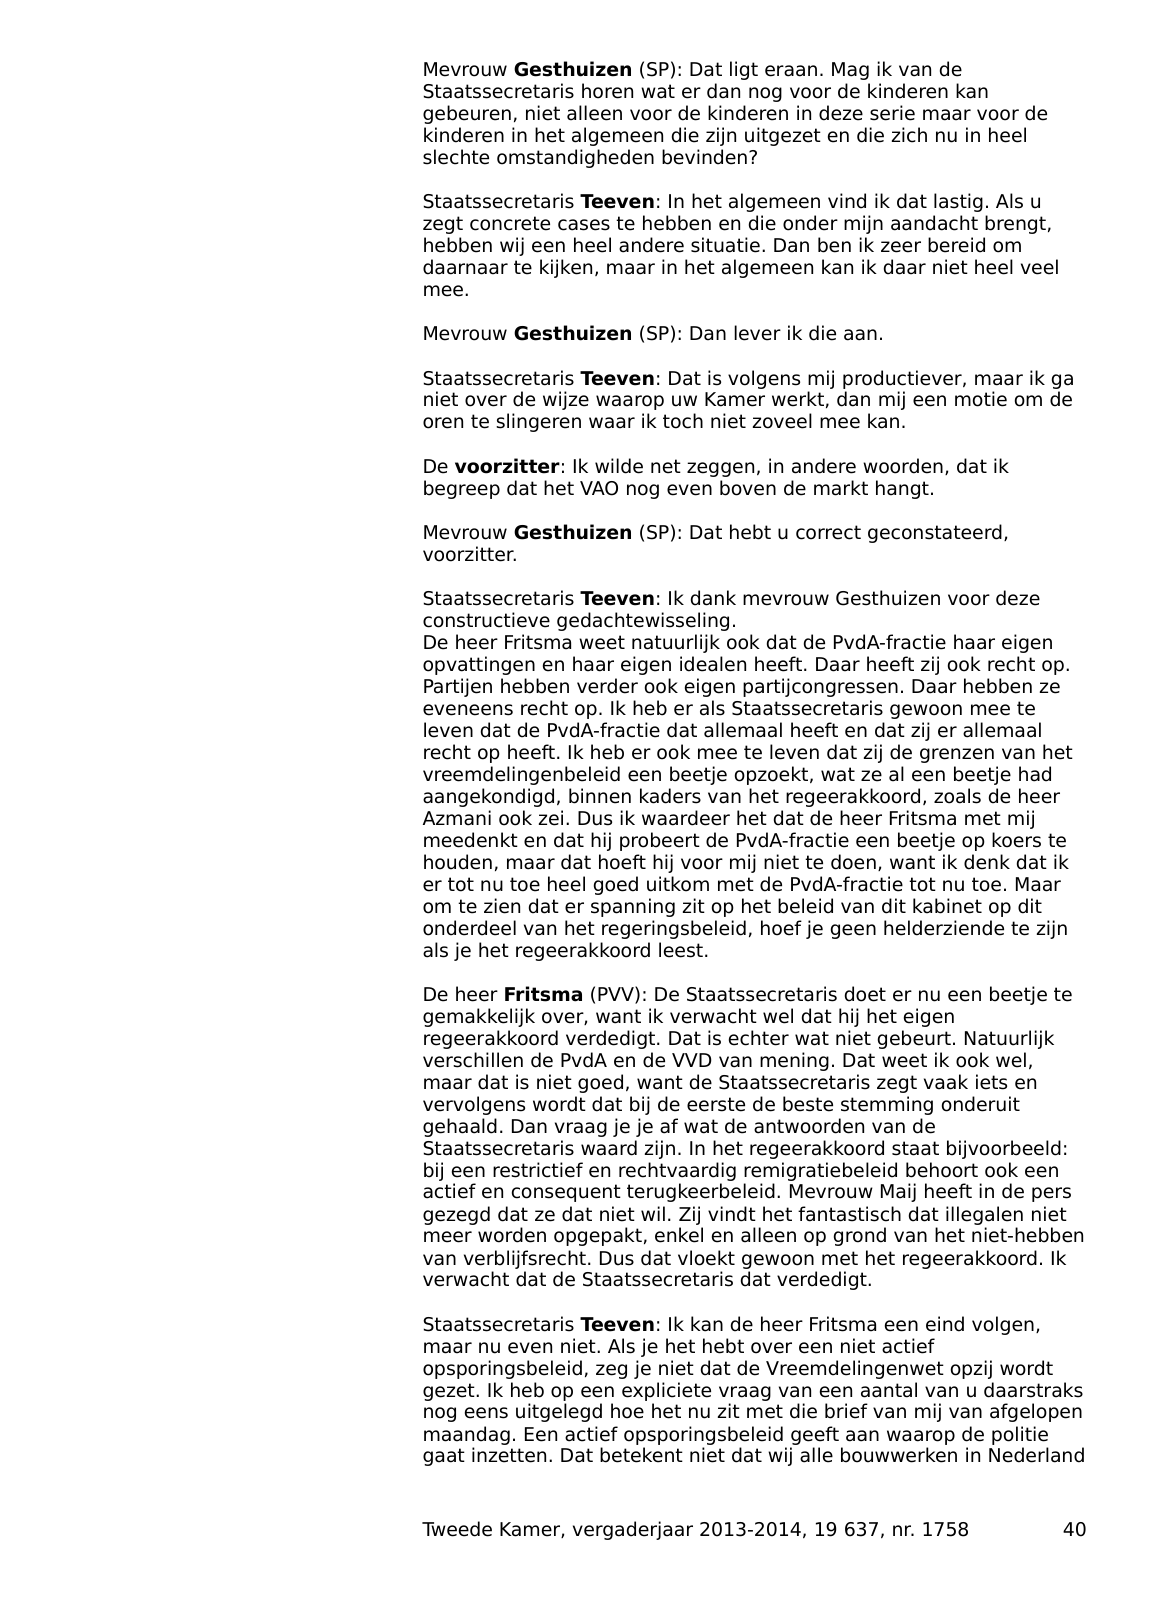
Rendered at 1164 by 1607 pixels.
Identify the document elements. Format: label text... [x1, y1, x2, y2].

text Mevrouw Gesthuizen (SP): Dan lever ik die aan. [422, 323, 1087, 345]
text Staatssecretaris Teeven: Ik kan de heer Fritsma een eind volgen, maar nu even niet. Als je het hebt over een niet actief opsporingsbeleid, zeg je niet dat de Vreemdelingenwet opzij wordt gezet. Ik heb op een expliciete vraag van een aantal van u daarstraks nog eens uitgelegd hoe het nu zit met die brief van mij van afgelopen maandag. Een actief opsporingsbeleid geeft aan waarop de politie gaat inzetten. Dat betekent niet dat wij alle bouwwerken in Nederland [422, 1313, 1087, 1467]
text Staatssecretaris Teeven: In het algemeen vind ik dat lastig. Als u zegt concrete cases te hebben en die onder mijn aandacht brengt, hebben wij een heel andere situatie. Dan ben ik zeer bereid om daarnaar te kijken, maar in het algemeen kan ik daar niet heel veel mee. [422, 191, 1087, 301]
text Mevrouw Gesthuizen (SP): Dat hebt u correct geconstateerd, voorzitter. [422, 522, 1087, 566]
text De heer Fritsma (PVV): De Staatssecretaris doet er nu een beetje te gemakkelijk over, want ik verwacht wel dat hij het eigen regeerakkoord verdedigt. Dat is echter wat niet gebeurt. Natuurlijk verschillen de PvdA en de VVD van mening. Dat weet ik ook wel, maar dat is niet goed, want de Staatssecretaris zegt vaak iets en vervolgens wordt dat bij de eerste de beste stemming onderuit gehaald. Dan vraag je je af wat de antwoorden van de Staatssecretaris waard zijn. In het regeerakkoord staat bijvoorbeeld: bij een restrictief en rechtvaardig remigratiebeleid behoort ook een actief en consequent terugkeerbeleid. Mevrouw Maij heeft in de pers gezegd dat ze dat niet wil. Zij vindt het fantastisch dat illegalen niet meer worden opgepakt, enkel en alleen op grond van het niet-hebben van verblijfsrecht. Dus dat vloekt gewoon met het regeerakkoord. Ik verwacht dat de Staatssecretaris dat verdedigt. [422, 984, 1087, 1291]
text Staatssecretaris Teeven: Dat is volgens mij productiever, maar ik ga niet over de wijze waarop uw Kamer werkt, dan mij een motie om de oren te slingeren waar ik toch niet zoveel mee kan. [422, 367, 1087, 433]
text De heer Fritsma weet natuurlijk ook dat de PvdA-fractie haar eigen opvattingen en haar eigen idealen heeft. Daar heeft zij ook recht op. Partijen hebben verder ook eigen partijcongressen. Daar hebben ze eveneens recht op. Ik heb er als Staatssecretaris gewoon mee te leven dat de PvdA-fractie dat allemaal heeft en dat zij er allemaal recht op heeft. Ik heb er ook mee te leven dat zij de grenzen van het vreemdelingenbeleid een beetje opzoekt, wat ze al een beetje had aangekondigd, binnen kaders van het regeerakkoord, zoals de heer Azmani ook zei. Dus ik waardeer het dat de heer Fritsma met mij meedenkt en dat hij probeert de PvdA-fractie een beetje op koers te houden, maar dat hoeft hij voor mij niet te doen, want ik denk dat ik er tot nu toe heel goed uitkom met de PvdA-fractie tot nu toe. Maar om te zien dat er spanning zit op het beleid van dit kabinet op dit onderdeel van het regeringsbeleid, hoef je geen helderziende te zijn als je het regeerakkoord leest. [422, 632, 1087, 961]
text Staatssecretaris Teeven: Ik dank mevrouw Gesthuizen voor deze constructieve gedachtewisseling. [422, 588, 1087, 632]
text De voorzitter: Ik wilde net zeggen, in andere woorden, dat ik begreep dat het VAO nog even boven de markt hangt. [422, 456, 1087, 499]
text Mevrouw Gesthuizen (SP): Dat ligt eraan. Mag ik van de Staatssecretaris horen wat er dan nog voor de kinderen kan gebeuren, niet alleen voor de kinderen in deze serie maar voor de kinderen in het algemeen die zijn uitgezet en die zich nu in heel slechte omstandigheden bevinden? [422, 59, 1087, 169]
